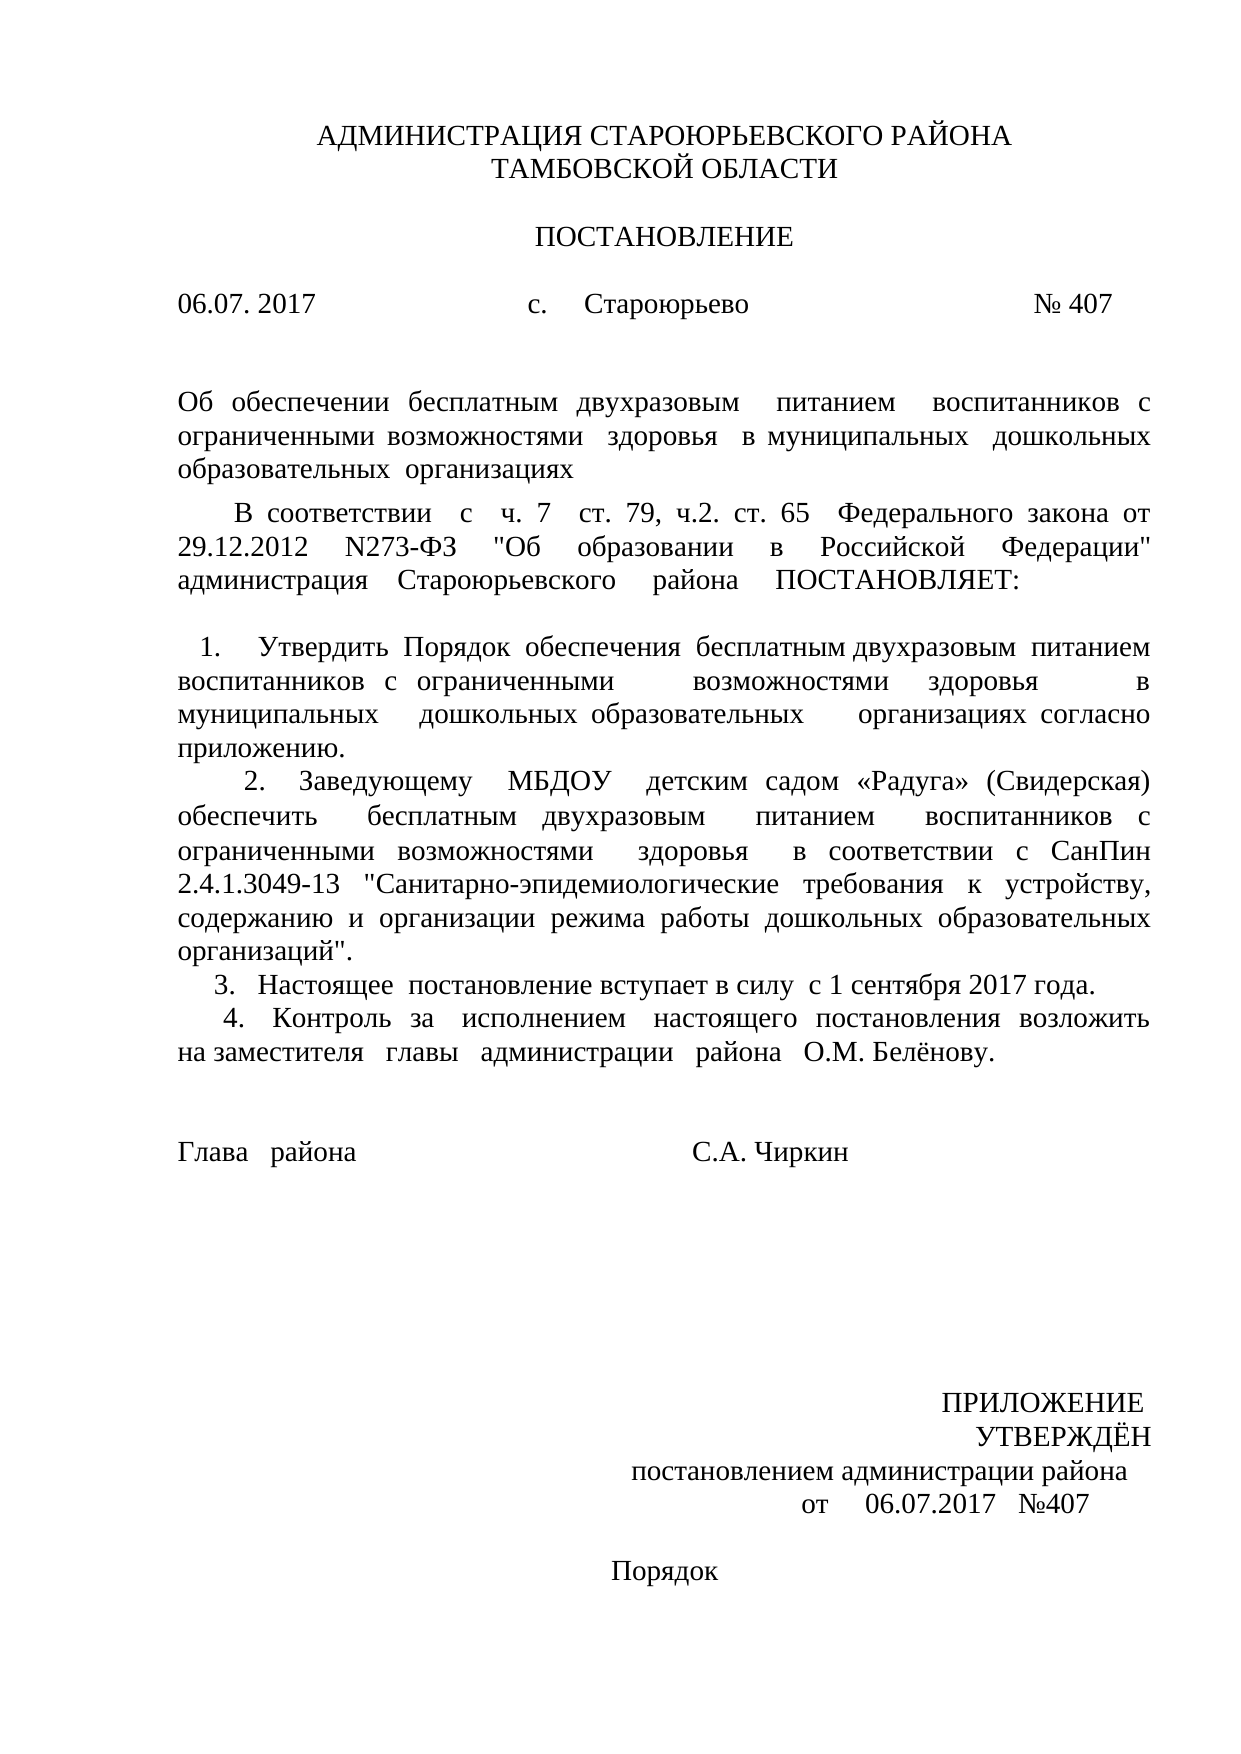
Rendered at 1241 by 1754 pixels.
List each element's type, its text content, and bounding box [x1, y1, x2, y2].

text ТАМБОВСКОЙ ОБЛАСТИ [177, 152, 1152, 185]
text Порядок [177, 1553, 1152, 1587]
subtitle 2. Заведующему МБДОУ детским садом «Радуга» (Свидерская) обеспечить бесплатным двухразовым питанием воспитанников с ограниченными возможностями здоровья в соответствии с СанПин 2.4.1.3049-13 "Санитарно-эпидемиологические требования к устройству, содержанию и организации режима работы дошкольных образовательных организаций". [177, 763, 1152, 967]
text ПОСТАНОВЛЕНИЕ [177, 219, 1152, 252]
text 4. Контроль за исполнением настоящего постановления возложить на заместителя главы администрации района О.М. Белёнову. [177, 1000, 1152, 1067]
subtitle постановлением администрации района [177, 1453, 1152, 1486]
text Об обеспечении бесплатным двухразовым питанием воспитанников с ограниченными возможностями здоровья в муниципальных дошкольных образовательных организациях [177, 384, 1152, 485]
subtitle от 06.07.2017 №407 [177, 1486, 1152, 1520]
text 3. Настоящее постановление вступает в силу с 1 сентября 2017 года. [177, 967, 1152, 1000]
subtitle АДМИНИСТРАЦИЯ СТАРОЮРЬЕВСКОГО РАЙОНА [177, 118, 1152, 152]
subtitle УТВЕРЖДЁН [177, 1419, 1152, 1453]
text Глава района С.А. Чиркин [177, 1134, 1152, 1168]
subtitle ПРИЛОЖЕНИЕ [177, 1386, 1152, 1419]
text В соответствии с ч. 7 ст. 79, ч.2. ст. 65 Федерального закона от 29.12.2012 N273-ФЗ "Об образовании в Российской Федерации" администрация Староюрьевского района ПОСТАНОВЛЯЕТ: [177, 495, 1152, 596]
text 1. Утвердить Порядок обеспечения бесплатным двухразовым питанием воспитанников с ограниченными возможностями здоровья в муниципальных дошкольных образовательных организациях согласно приложению. [177, 629, 1152, 763]
text 06.07. 2017 с. Староюрьево № 407 [177, 286, 1152, 319]
